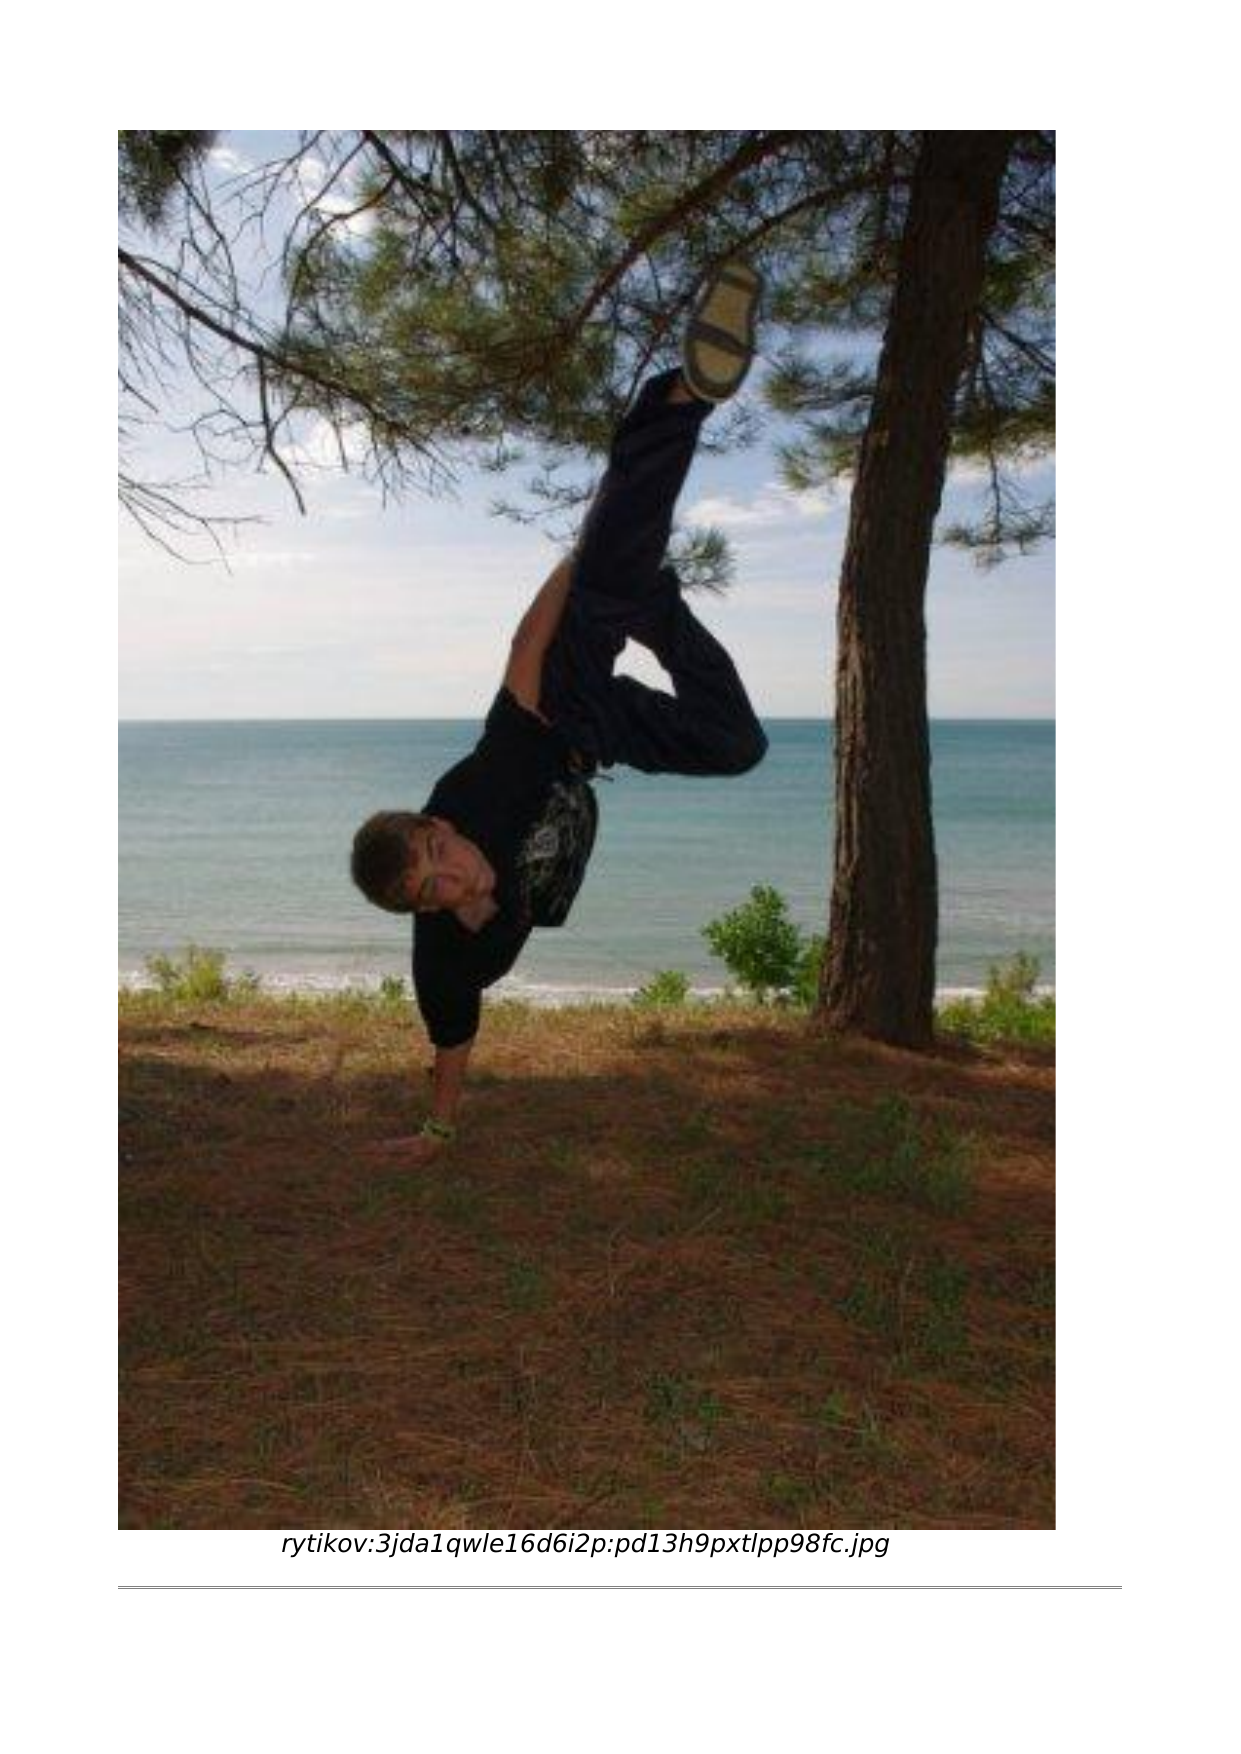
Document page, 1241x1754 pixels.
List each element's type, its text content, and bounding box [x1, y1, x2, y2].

text rytikov:3jda1qwle16d6i2p:pd13h9pxtlpp98fc.jpg [118, 1530, 1056, 1559]
picture [118, 130, 1056, 1530]
